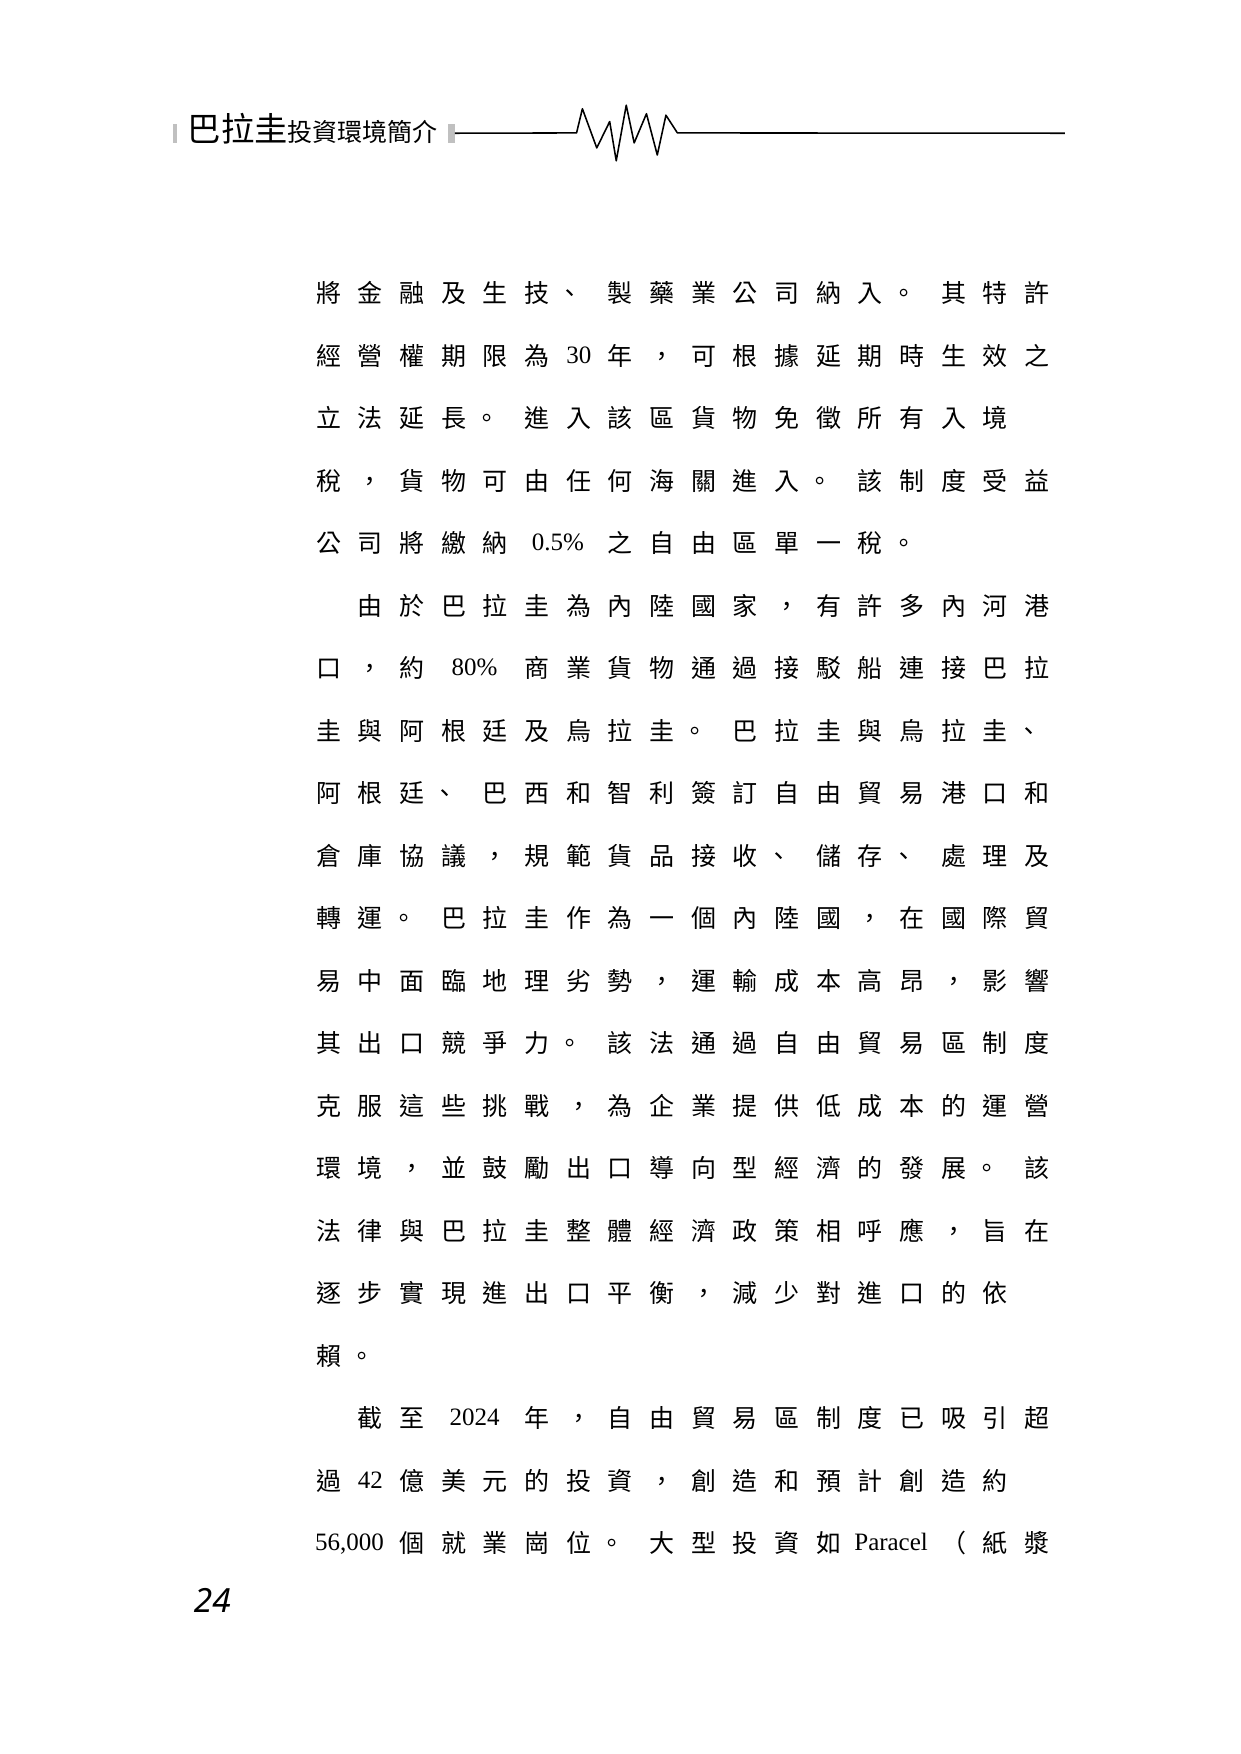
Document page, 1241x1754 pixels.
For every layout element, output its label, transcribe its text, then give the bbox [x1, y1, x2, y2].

text 將金融及生技、製藥業公司納入。其特許經營權期限為30年，可根據延期時生效之立法延長。進入該區貨物免徵所有入境稅，貨物可由任何海關進入。該制度受益公司將繳納0.5%之自由區單一稅。 [281, 250, 1058, 563]
text 截至2024年，自由貿易區制度已吸引超過42億美元的投資，創造和預計創造約56,000個就業崗位。大型投資如Paracel（紙漿 [281, 1375, 1058, 1563]
text 由於巴拉圭為內陸國家，有許多內河港口，約80%商業貨物通過接駁船連接巴拉圭與阿根廷及烏拉圭。巴拉圭與烏拉圭、阿根廷、巴西和智利簽訂自由貿易港口和倉庫協議，規範貨品接收、儲存、處理及轉運。巴拉圭作為一個內陸國，在國際貿易中面臨地理劣勢，運輸成本高昂，影響其出口競爭力。該法通過自由貿易區制度克服這些挑戰，為企業提供低成本的運營環境，並鼓勵出口導向型經濟的發展。該法律與巴拉圭整體經濟政策相呼應，旨在逐步實現進出口平衡，減少對進口的依賴。 [286, 563, 1058, 1375]
